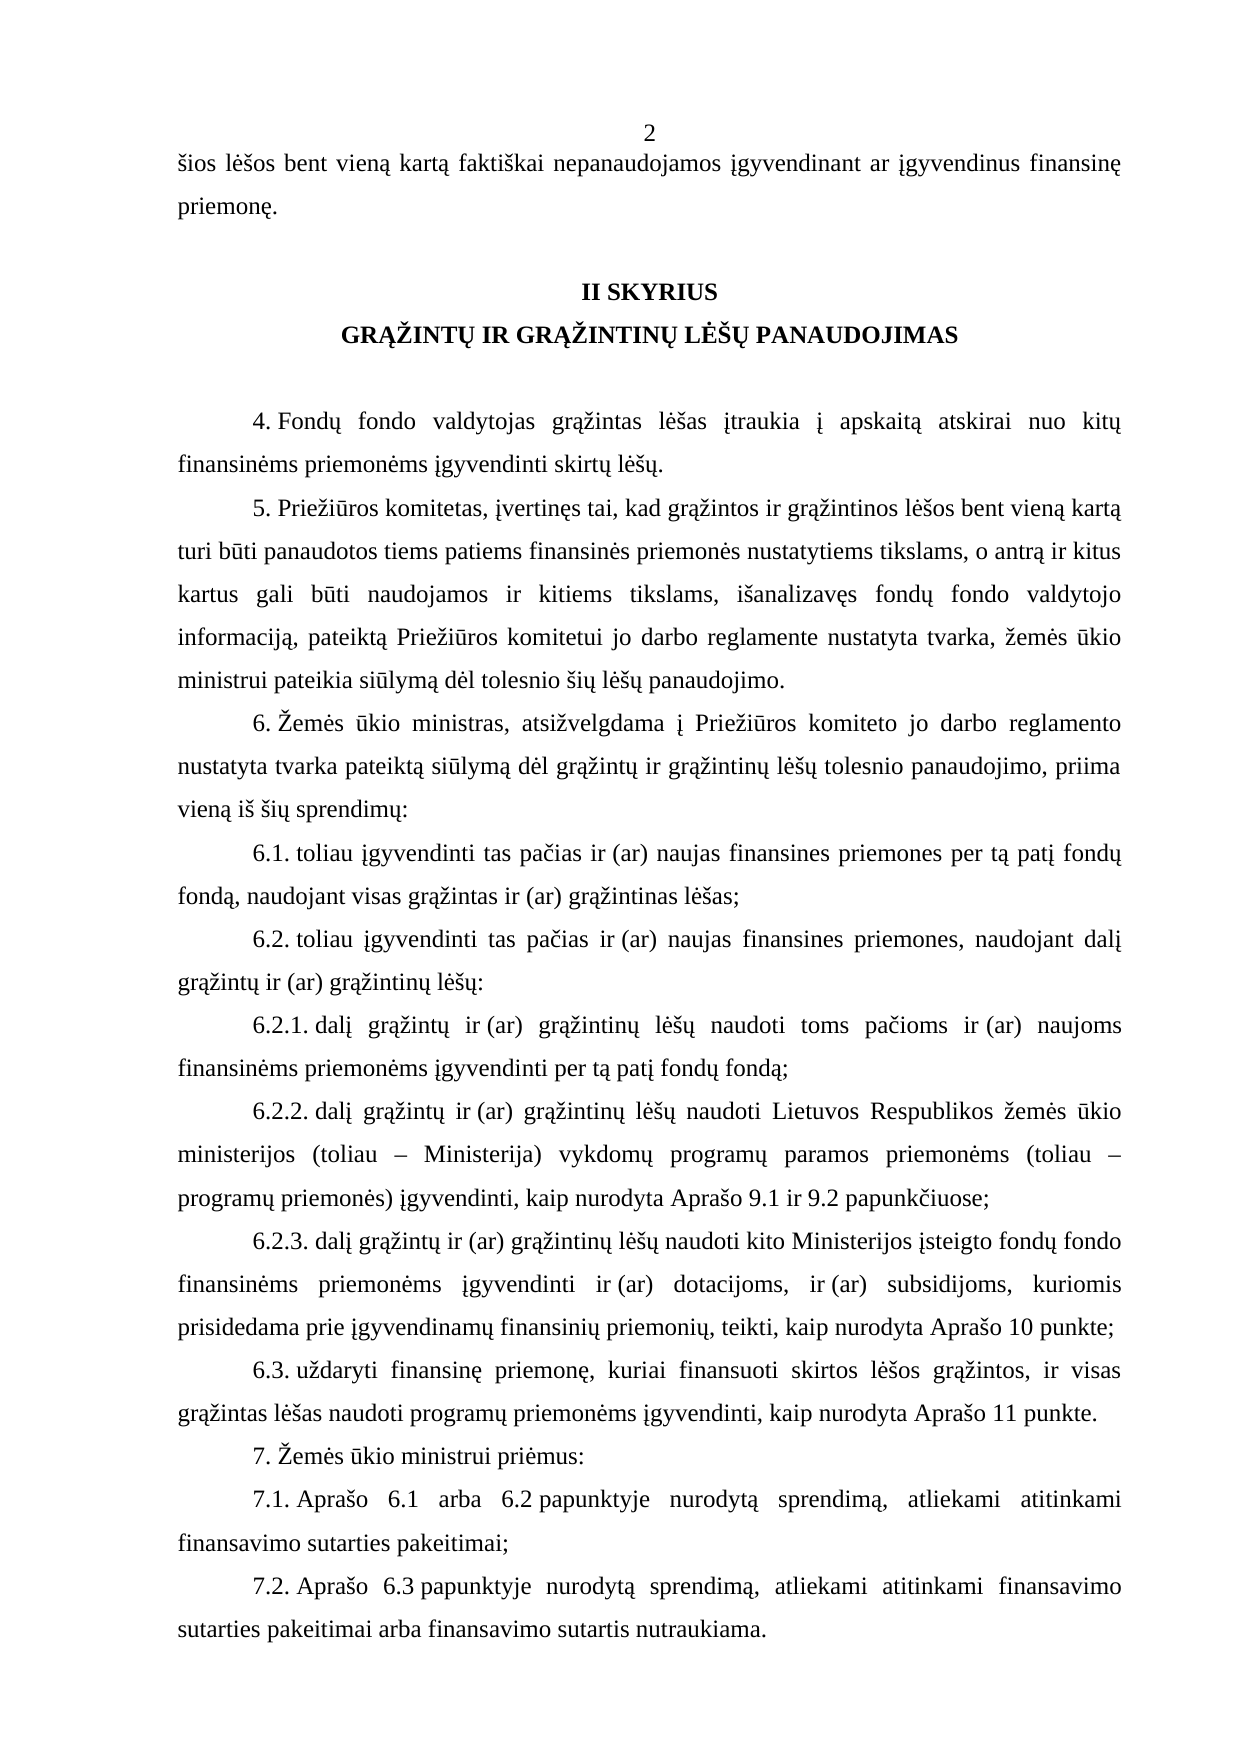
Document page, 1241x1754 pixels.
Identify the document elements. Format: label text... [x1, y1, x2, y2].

text 6.3. uždaryti finansinę priemonę, kuriai finansuoti skirtos lėšos grąžintos, ir visas grąžintas lėšas naudoti programų priemonėms įgyvendinti, kaip nurodyta Aprašo 11 punkte. [177, 1355, 1122, 1427]
text 7. Žemės ūkio ministrui priėmus: [177, 1441, 1122, 1470]
text 6.1. toliau įgyvendinti tas pačias ir (ar) naujas finansines priemones per tą patį fondų fondą, naudojant visas grąžintas ir (ar) grąžintinas lėšas; [177, 838, 1122, 909]
text šios lėšos bent vieną kartą faktiškai nepanaudojamos įgyvendinant ar įgyvendinus finansinę priemonę. [177, 148, 1122, 219]
text 6.2.2. dalį grąžintų ir (ar) grąžintinų lėšų naudoti Lietuvos Respublikos žemės ūkio ministerijos (toliau – Ministerija) vykdomų programų paramos priemonėms (toliau – programų priemonės) įgyvendinti, kaip nurodyta Aprašo 9.1 ir 9.2 papunkčiuose; [177, 1096, 1122, 1211]
text 6.2.3. dalį grąžintų ir (ar) grąžintinų lėšų naudoti kito Ministerijos įsteigto fondų fondo finansinėms priemonėms įgyvendinti ir (ar) dotacijoms, ir (ar) subsidijoms, kuriomis prisidedama prie įgyvendinamų finansinių priemonių, teikti, kaip nurodyta Aprašo 10 punkte; [177, 1226, 1122, 1341]
text 5. Priežiūros komitetas, įvertinęs tai, kad grąžintos ir grąžintinos lėšos bent vieną kartą turi būti panaudotos tiems patiems finansinės priemonės nustatytiems tikslams, o antrą ir kitus kartus gali būti naudojamos ir kitiems tikslams, išanalizavęs fondų fondo valdytojo informaciją, pateiktą Priežiūros komitetui jo darbo reglamente nustatyta tvarka, žemės ūkio ministrui pateikia siūlymą dėl tolesnio šių lėšų panaudojimo. [177, 493, 1122, 694]
text 6. Žemės ūkio ministras, atsižvelgdama į Priežiūros komiteto jo darbo reglamento nustatyta tvarka pateiktą siūlymą dėl grąžintų ir grąžintinų lėšų tolesnio panaudojimo, priima vieną iš šių sprendimų: [177, 708, 1122, 823]
text 6.2. toliau įgyvendinti tas pačias ir (ar) naujas finansines priemones, naudojant dalį grąžintų ir (ar) grąžintinų lėšų: [177, 924, 1122, 996]
text II SKYRIUS [177, 277, 1122, 306]
text 6.2.1. dalį grąžintų ir (ar) grąžintinų lėšų naudoti toms pačioms ir (ar) naujoms finansinėms priemonėms įgyvendinti per tą patį fondų fondą; [177, 1010, 1122, 1082]
text GRĄŽINTŲ IR GRĄŽINTINŲ lėšų panaudojimAs [177, 320, 1122, 349]
text 7.2. Aprašo 6.3 papunktyje nurodytą sprendimą, atliekami atitinkami finansavimo sutarties pakeitimai arba finansavimo sutartis nutraukiama. [177, 1571, 1122, 1643]
text 4. Fondų fondo valdytojas grąžintas lėšas įtraukia į apskaitą atskirai nuo kitų finansinėms priemonėms įgyvendinti skirtų lėšų. [177, 406, 1122, 478]
text 7.1. Aprašo 6.1 arba 6.2 papunktyje nurodytą sprendimą, atliekami atitinkami finansavimo sutarties pakeitimai; [177, 1484, 1122, 1556]
